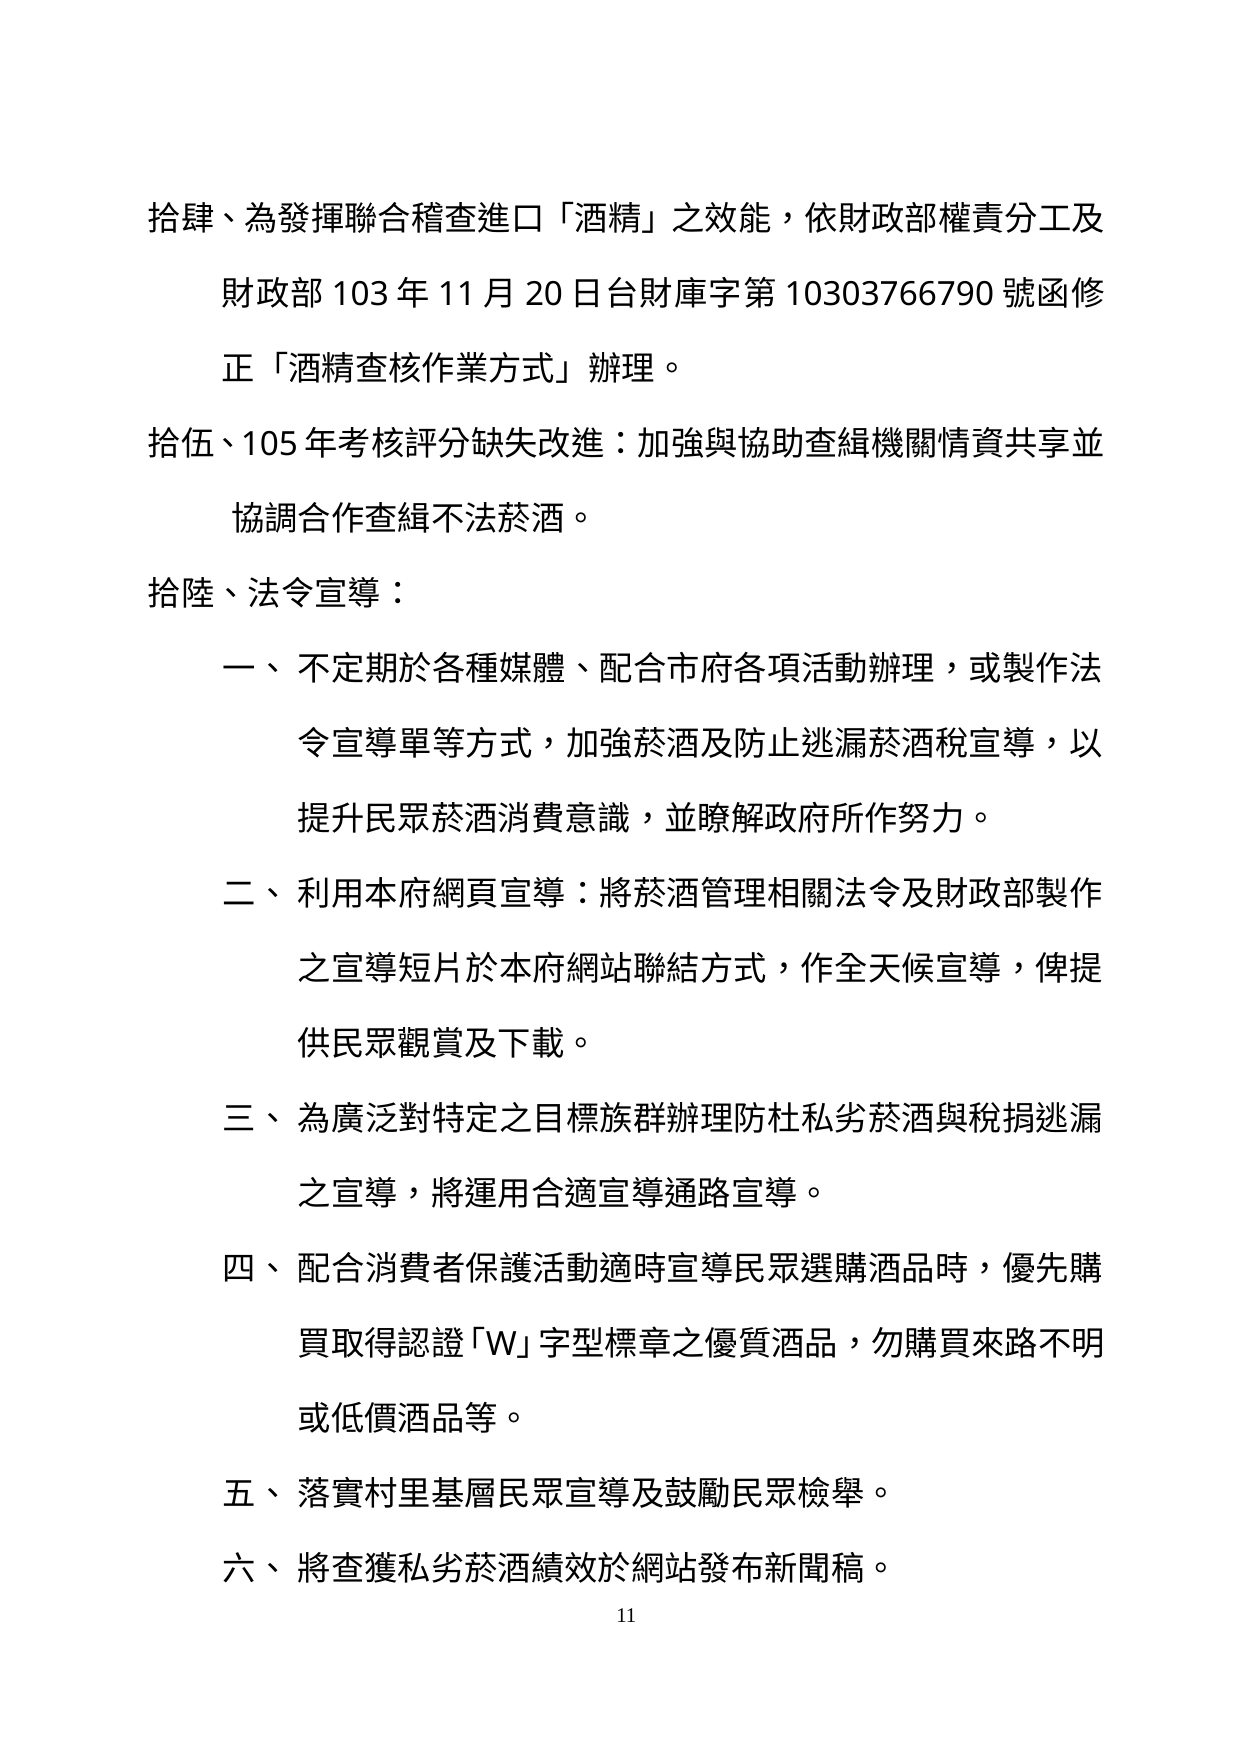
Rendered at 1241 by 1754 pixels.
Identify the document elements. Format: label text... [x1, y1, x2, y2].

list 利用本府網頁宣導：將菸酒管理相關法令及財政部製作之宣導短片於本府網站聯結方式，作全天候宣導，俾提供民眾觀賞及下載。 [223, 853, 1104, 1078]
list 為廣泛對特定之目標族群辦理防杜私劣菸酒與稅捐逃漏之宣導，將運用合適宣導通路宣導。 [223, 1078, 1104, 1228]
list 落實村里基層民眾宣導及鼓勵民眾檢舉。 [223, 1453, 1104, 1528]
list 將查獲私劣菸酒績效於網站發布新聞稿。 [223, 1528, 1104, 1603]
text 拾伍、105年考核評分缺失改進：加強與協助查緝機關情資共享並協調合作查緝不法菸酒。 [148, 403, 1104, 553]
list 不定期於各種媒體、配合市府各項活動辦理，或製作法令宣導單等方式，加強菸酒及防止逃漏菸酒稅宣導，以提升民眾菸酒消費意識，並瞭解政府所作努力。 [223, 628, 1104, 853]
text 拾陸、法令宣導： [147, 553, 1104, 628]
text 拾肆、為發揮聯合稽查進口「酒精」之效能，依財政部權責分工及財政部103年11月20日台財庫字第10303766790號函修正「酒精查核作業方式」辦理。 [148, 178, 1104, 403]
list 配合消費者保護活動適時宣導民眾選購酒品時，優先購買取得認證「W」字型標章之優質酒品，勿購買來路不明或低價酒品等。 [223, 1228, 1104, 1453]
